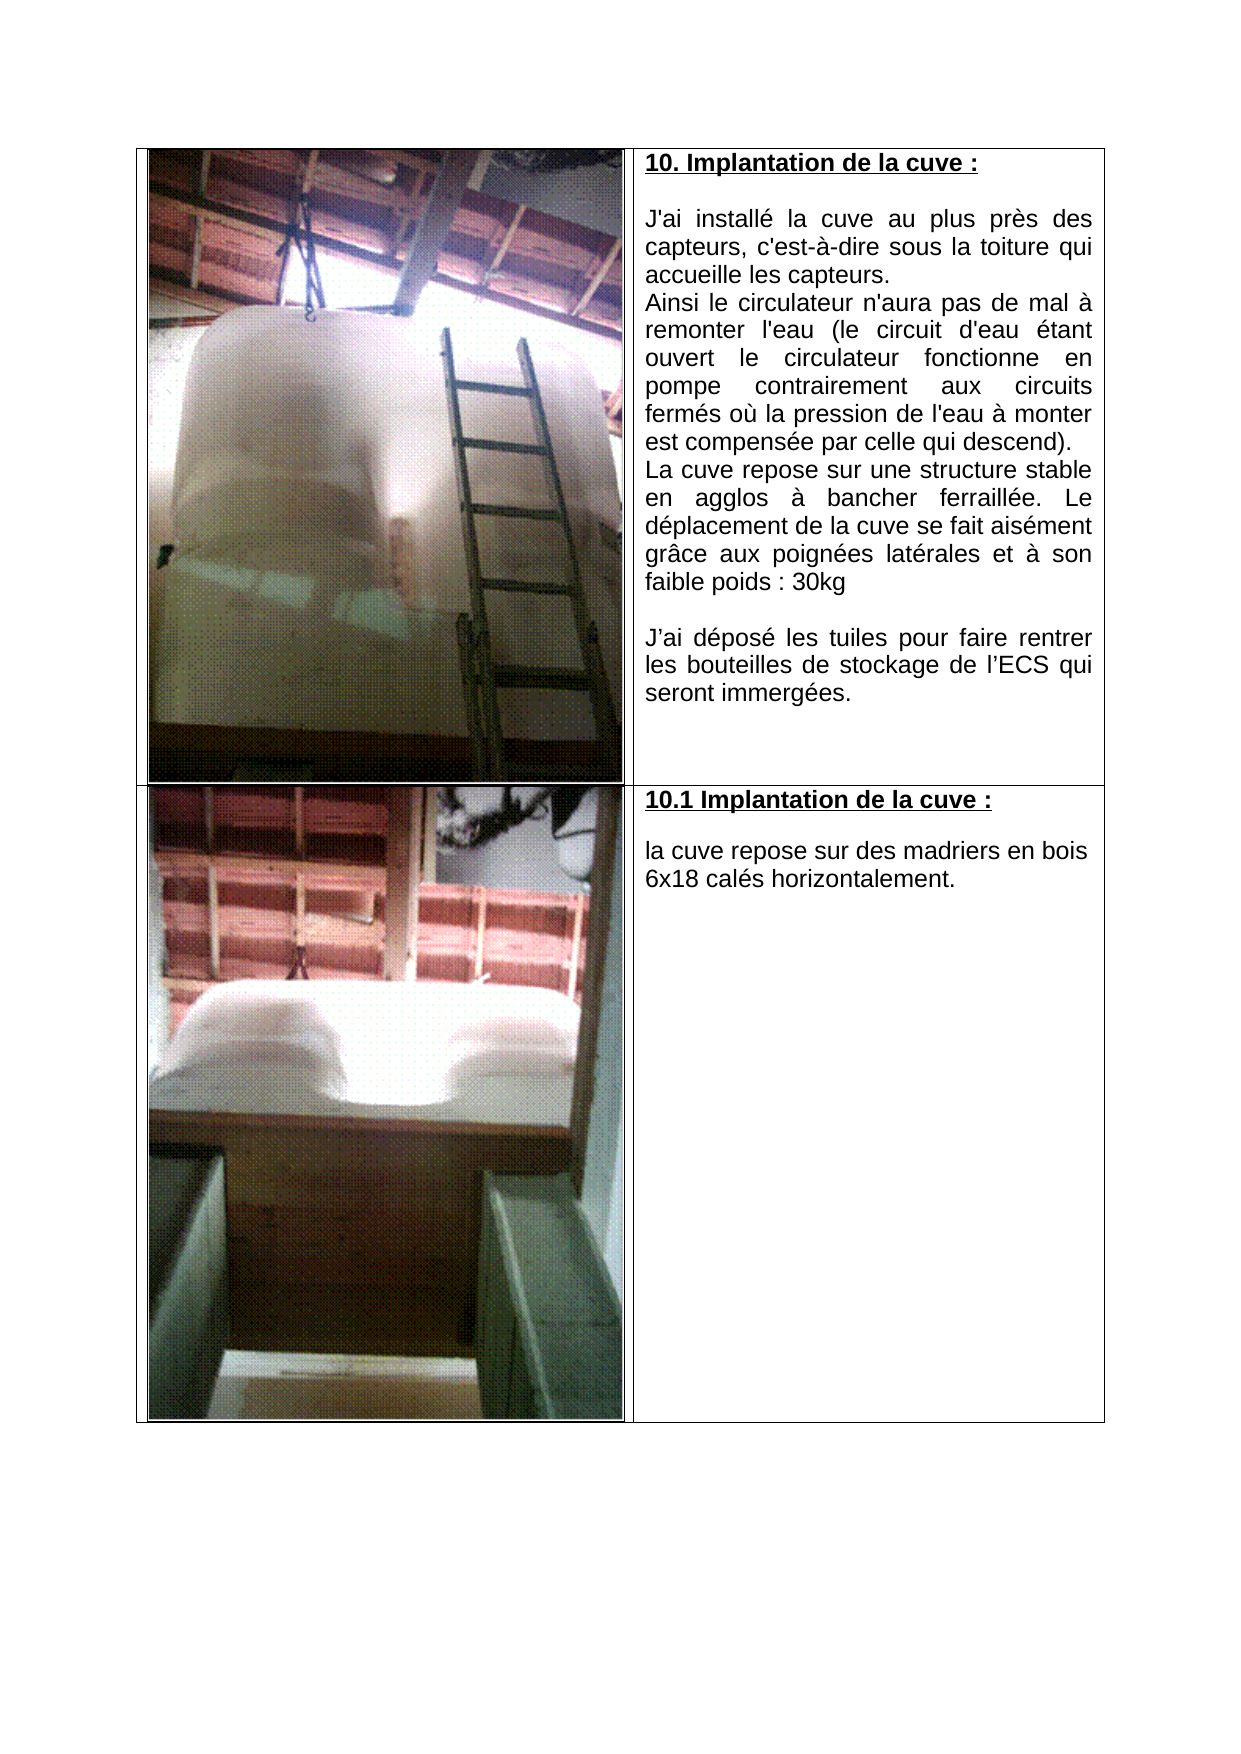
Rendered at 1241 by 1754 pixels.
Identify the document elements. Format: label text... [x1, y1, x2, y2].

picture [148, 787, 624, 1421]
table_cell [625, 786, 633, 1422]
table_cell [625, 149, 633, 785]
table_cell [137, 149, 147, 785]
table_cell 10.1 Implantation de la cuve : la cuve repose sur des madriers en bois 6x18 calés horizontalement. [634, 786, 1104, 1422]
table_cell 10. Implantation de la cuve : J'ai installé la cuve au plus près des capteurs, c'est-à-dire sous la toiture qui accueille les capteurs. Ainsi le circulateur n'aura pas de mal à remonter l'eau (le circuit d'eau étant ouvert le circulateur fonctionne en pompe contrairement aux circuits fermés où la pression de l'eau à monter est compensée par celle qui descend). La cuve repose sur une structure stable en agglos à bancher ferraillée. Le déplacement de la cuve se fait aisément grâce aux poignées latérales et à son faible poids : 30kg J’ai déposé les tuiles pour faire rentrer les bouteilles de stockage de l’ECS qui seront immergées. [634, 149, 1104, 785]
picture [148, 150, 624, 784]
table_cell [137, 786, 147, 1422]
